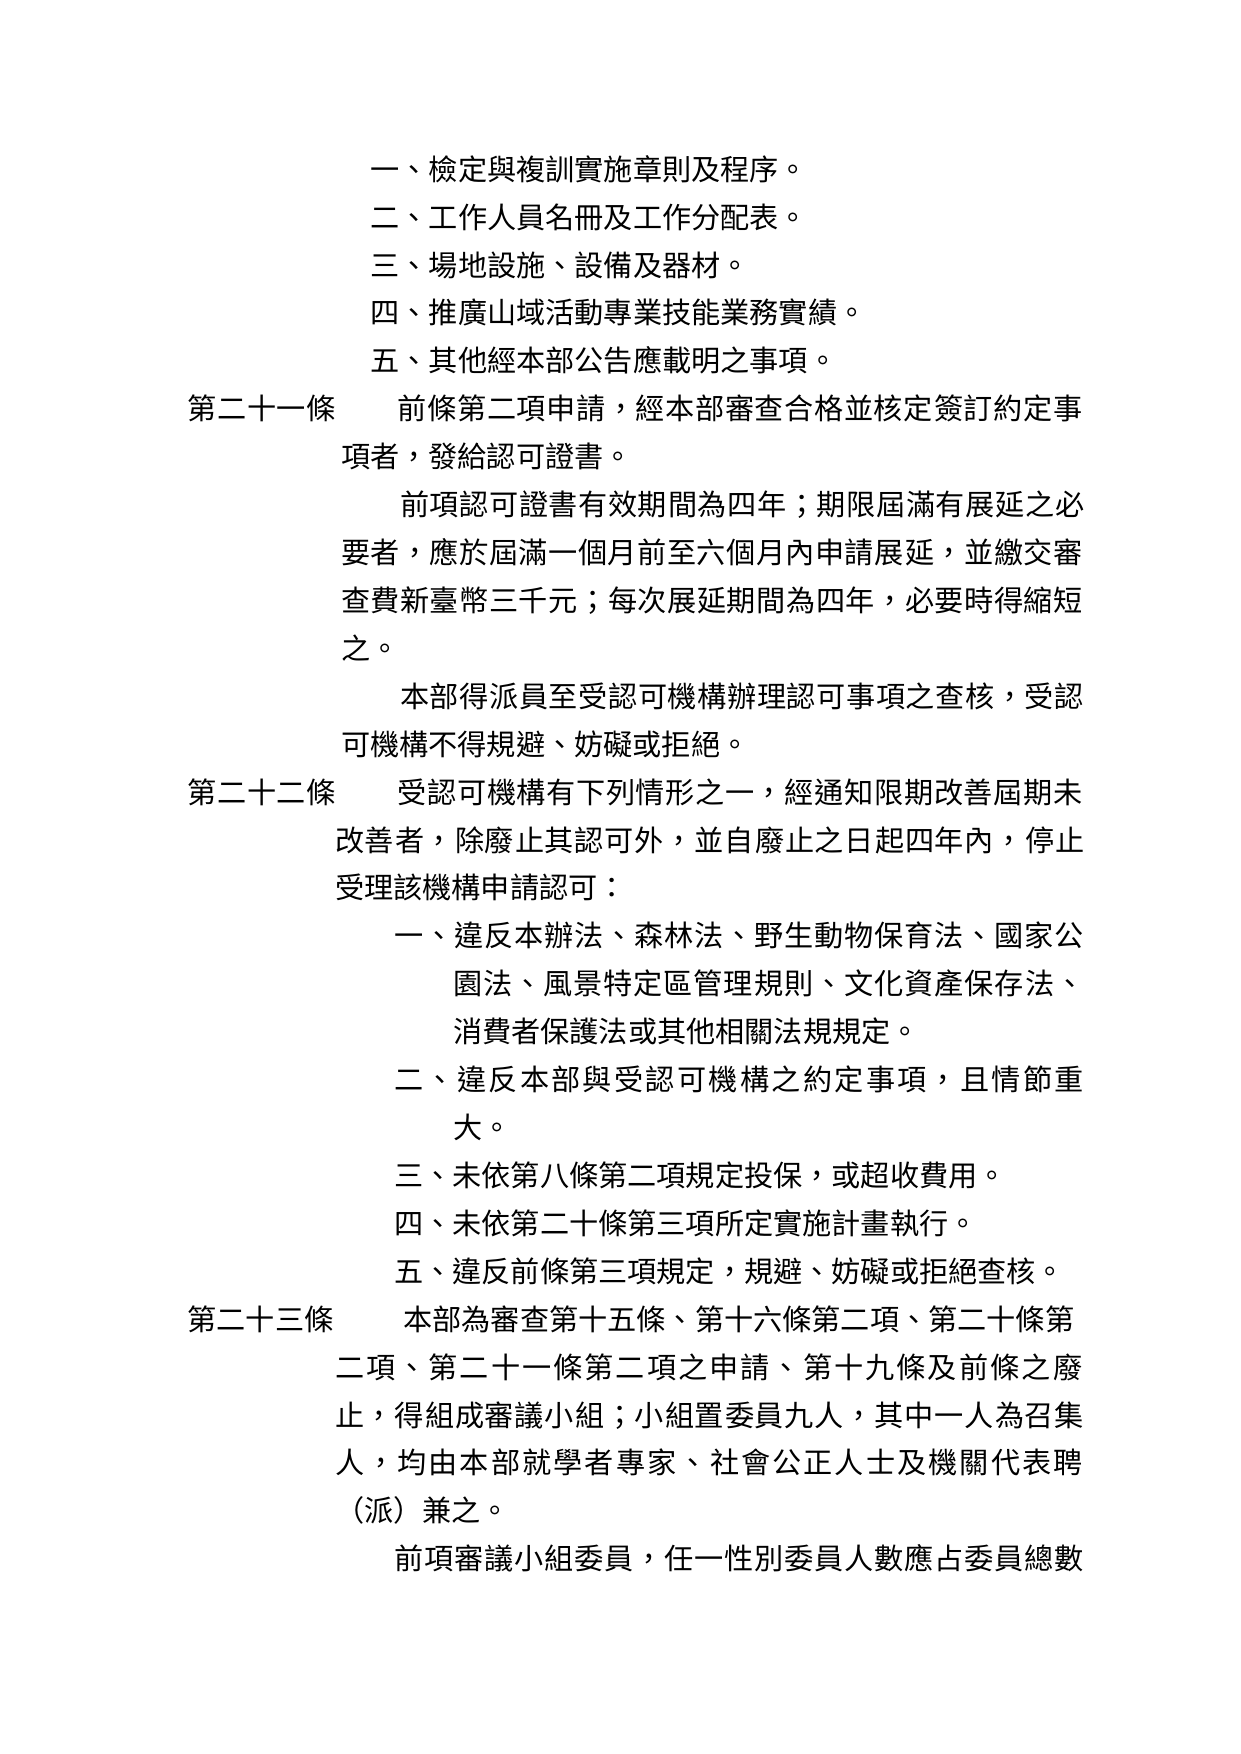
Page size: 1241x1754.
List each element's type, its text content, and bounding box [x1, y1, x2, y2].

text 四、推廣山域活動專業技能業務實績。 [311, 286, 1084, 333]
text 一、違反本辦法、森林法、野生動物保育法、國家公園法、風景特定區管理規則、文化資產保存法、消費者保護法或其他相關法規規定。 [394, 908, 1084, 1052]
text 三、場地設施、設備及器材。 [311, 238, 1084, 286]
text 三、未依第八條第二項規定投保，或超收費用。 [394, 1148, 1084, 1196]
text 二項、第二十一條第二項之申請、第十九條及前條之廢止，得組成審議小組；小組置委員九人，其中一人為召集人，均由本部就學者專家、社會公正人士及機關代表聘（派）兼之。 [335, 1340, 1084, 1531]
text 第二十一條 前條第二項申請，經本部審查合格並核定簽訂約定事項者，發給認可證書。 [187, 381, 1084, 477]
text 四、未依第二十條第三項所定實施計畫執行。 [394, 1196, 1084, 1244]
text 五、其他經本部公告應載明之事項。 [311, 333, 1084, 381]
text 前項審議小組委員，任一性別委員人數應占委員總數 [335, 1531, 1084, 1579]
text 一、檢定與複訓實施章則及程序。 [311, 142, 1084, 190]
text 第二十三條 本部為審查第十五條、第十六條第二項、第二十條第 [187, 1292, 1084, 1340]
text 前項認可證書有效期間為四年；期限屆滿有展延之必要者，應於屆滿一個月前至六個月內申請展延，並繳交審查費新臺幣三千元；每次展延期間為四年，必要時得縮短之。 [341, 477, 1084, 669]
text 第二十二條 受認可機構有下列情形之一，經通知限期改善屆期未改善者，除廢止其認可外，並自廢止之日起四年內，停止受理該機構申請認可： [187, 765, 1084, 908]
text 二、違反本部與受認可機構之約定事項，且情節重大。 [394, 1052, 1084, 1148]
text 五、違反前條第三項規定，規避、妨礙或拒絕查核。 [394, 1244, 1084, 1292]
text 本部得派員至受認可機構辦理認可事項之查核，受認可機構不得規避、妨礙或拒絕。 [341, 669, 1084, 765]
text 二、工作人員名冊及工作分配表。 [311, 190, 1084, 238]
